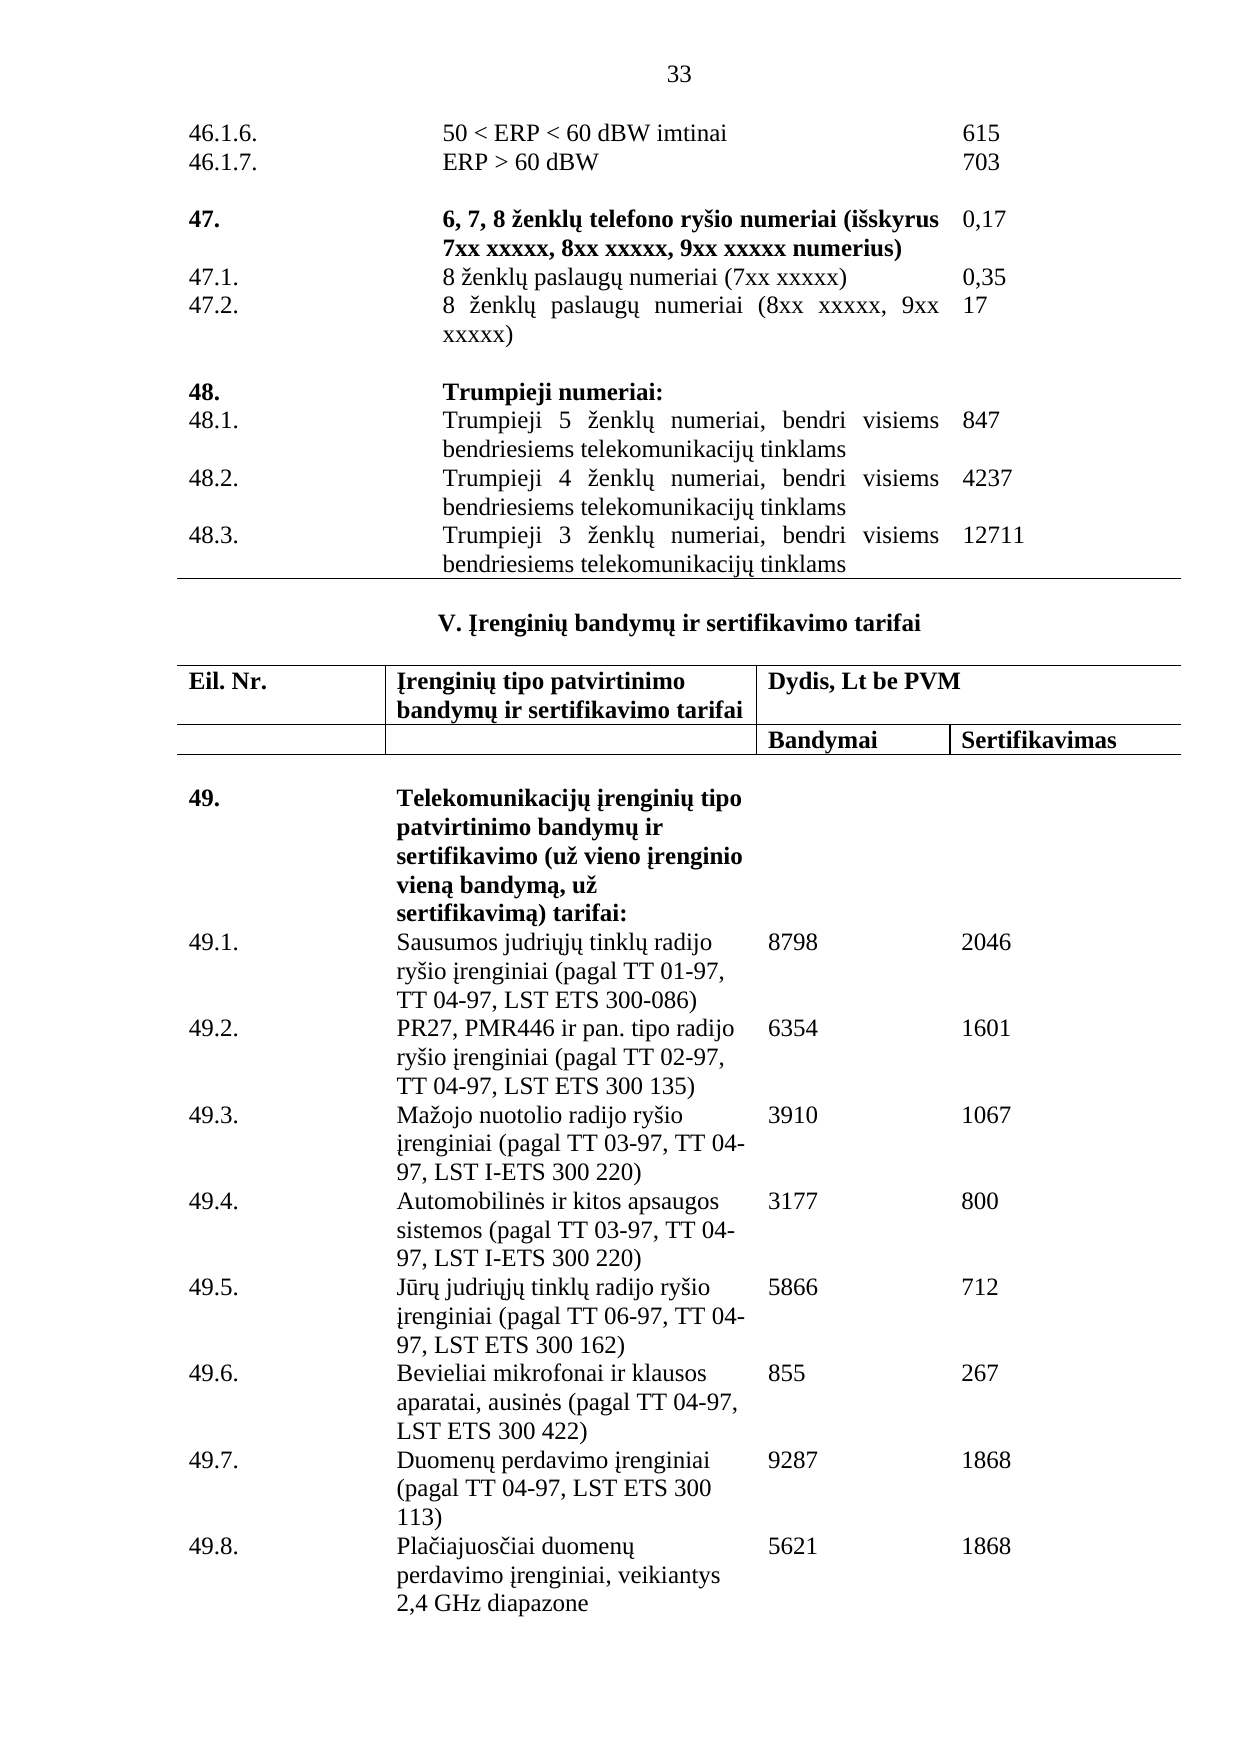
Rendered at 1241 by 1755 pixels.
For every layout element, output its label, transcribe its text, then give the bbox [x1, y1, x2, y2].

table_cell 5866 [757, 1272, 950, 1358]
table_cell Bandymai [757, 725, 949, 754]
table_cell 48. [177, 377, 431, 406]
table_cell 49.3. [177, 1100, 385, 1186]
table_cell [951, 348, 1181, 377]
table_cell 49.1. [177, 927, 385, 1013]
table_cell 855 [757, 1359, 950, 1445]
table_cell 703 [951, 147, 1181, 176]
table_cell 1601 [950, 1014, 1181, 1100]
table_cell Trumpieji 3 ženklų numeriai, bendri visiems bendriesiems telekomunikacijų tinklams [431, 521, 951, 578]
table_cell 46.1.7. [177, 147, 431, 176]
table_cell 49.8. [177, 1531, 385, 1617]
table_cell PR27, PMR446 ir pan. tipo radijo ryšio įrenginiai (pagal TT 02-97, TT 04-97, LST ETS 300 135) [385, 1014, 757, 1100]
table_cell 8 ženklų paslaugų numeriai (7xx xxxxx) [431, 262, 951, 291]
table_cell 49. [177, 784, 385, 812]
table_cell 1067 [950, 1100, 1181, 1186]
table_cell 615 [951, 118, 1181, 147]
table_header Eil. Nr. [177, 666, 385, 724]
table_cell [385, 755, 757, 783]
table_cell 12711 [951, 521, 1181, 578]
table_cell Automobilinės ir kitos apsaugos sistemos (pagal TT 03-97, TT 04-97, LST I-ETS 300 220) [385, 1186, 757, 1272]
table_cell 1868 [950, 1445, 1181, 1531]
table_cell [950, 784, 1181, 812]
table_cell 6, 7, 8 ženklų telefono ryšio numeriai (išskyrus 7xx xxxxx, 8xx xxxxx, 9xx xxxxx numerius) [431, 204, 951, 262]
table_cell 8 ženklų paslaugų numeriai (8xx xxxxx, 9xx xxxxx) [431, 291, 951, 348]
table_cell Telekomunikacijų įrenginių tipo patvirtinimo bandymų ir sertifikavimo (už vieno įrenginio vieną bandymą, už sertifikavimą) tarifai: [385, 784, 757, 927]
table_cell Trumpieji 4 ženklų numeriai, bendri visiems bendriesiems telekomunikacijų tinklams [431, 463, 951, 521]
table_cell 17 [951, 291, 1181, 348]
table_cell Jūrų judriųjų tinklų radijo ryšio įrenginiai (pagal TT 06-97, TT 04-97, LST ETS 300 162) [385, 1272, 757, 1358]
table_cell Bevieliai mikrofonai ir klausos aparatai, ausinės (pagal TT 04-97, LST ETS 300 422) [385, 1359, 757, 1445]
table_cell [431, 176, 951, 204]
table_cell [431, 348, 951, 377]
table_cell [177, 176, 431, 204]
table_cell 3177 [757, 1186, 950, 1272]
table_cell [177, 725, 385, 754]
table_cell 0,35 [951, 262, 1181, 291]
table_cell 46.1.6. [177, 118, 431, 147]
table_cell [951, 377, 1181, 406]
table_cell [950, 755, 1181, 783]
table_cell 800 [950, 1186, 1181, 1272]
table_cell [177, 348, 431, 377]
table_cell 47.1. [177, 262, 431, 291]
table_cell [757, 812, 950, 927]
table_cell 48.3. [177, 521, 431, 578]
table_cell 48.2. [177, 463, 431, 521]
table_cell 712 [950, 1272, 1181, 1358]
table_cell 847 [951, 406, 1181, 463]
table_cell 9287 [757, 1445, 950, 1531]
text V. Įrenginių bandymų ir sertifikavimo tarifai [177, 608, 1181, 637]
table_cell Trumpieji numeriai: [431, 377, 951, 406]
table_cell 48.1. [177, 406, 431, 463]
table_cell [950, 812, 1181, 927]
table_cell 50 < ERP < 60 dBW imtinai [431, 118, 951, 147]
table_cell Sertifikavimas [951, 725, 1181, 754]
table_cell 49.7. [177, 1445, 385, 1531]
table_cell [757, 755, 950, 783]
table_cell Mažojo nuotolio radijo ryšio įrenginiai (pagal TT 03-97, TT 04-97, LST I-ETS 300 220) [385, 1100, 757, 1186]
table_cell Plačiajuosčiai duomenų perdavimo įrenginiai, veikiantys 2,4 GHz diapazone [385, 1531, 757, 1617]
table_cell 49.5. [177, 1272, 385, 1358]
table_cell ERP > 60 dBW [431, 147, 951, 176]
table_header Dydis, Lt be PVM [757, 666, 1181, 724]
table_cell 1868 [950, 1531, 1181, 1617]
table_cell Trumpieji 5 ženklų numeriai, bendri visiems bendriesiems telekomunikacijų tinklams [431, 406, 951, 463]
table_cell 49.6. [177, 1359, 385, 1445]
table_cell Sausumos judriųjų tinklų radijo ryšio įrenginiai (pagal TT 01-97, TT 04-97, LST ETS 300-086) [385, 927, 757, 1013]
table_cell 5621 [757, 1531, 950, 1617]
table_cell 8798 [757, 927, 950, 1013]
table_cell 4237 [951, 463, 1181, 521]
table_cell 49.4. [177, 1186, 385, 1272]
table_cell [951, 176, 1181, 204]
table_cell 49.2. [177, 1014, 385, 1100]
table_header Įrenginių tipo patvirtinimo bandymų ir sertifikavimo tarifai [386, 666, 756, 724]
table_cell 47. [177, 204, 431, 262]
table_cell 267 [950, 1359, 1181, 1445]
table_cell [177, 755, 385, 783]
table_cell [386, 725, 756, 754]
table_cell 2046 [950, 927, 1181, 1013]
table_cell 6354 [757, 1014, 950, 1100]
table_cell [177, 812, 385, 927]
table_cell [757, 784, 950, 812]
table_cell 3910 [757, 1100, 950, 1186]
table_cell 47.2. [177, 291, 431, 348]
table_cell Duomenų perdavimo įrenginiai (pagal TT 04-97, LST ETS 300 113) [385, 1445, 757, 1531]
table_cell 0,17 [951, 204, 1181, 262]
